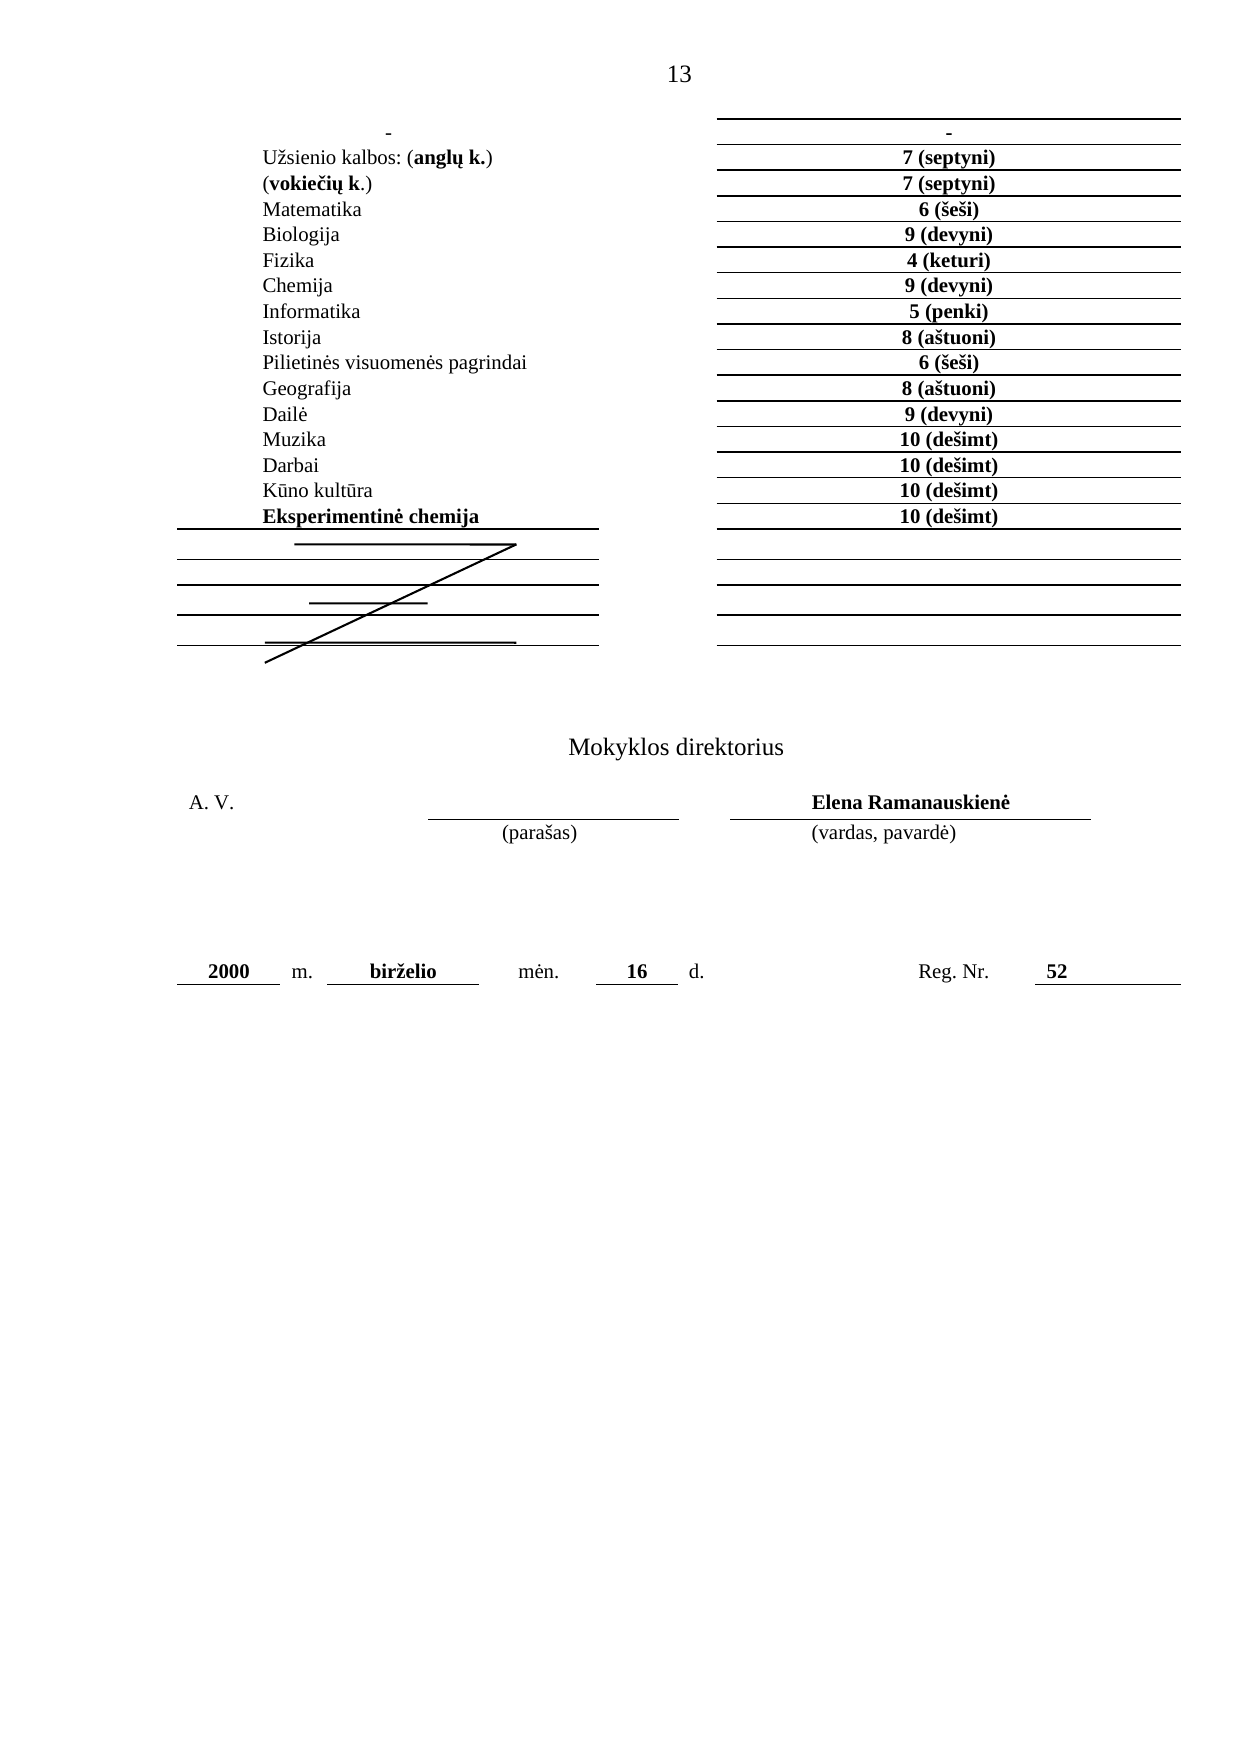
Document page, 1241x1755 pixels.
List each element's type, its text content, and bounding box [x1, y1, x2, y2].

table_cell 10 (dešimt) [717, 478, 1181, 502]
table_cell 7 (septyni) [717, 171, 1181, 195]
table_cell [599, 298, 717, 323]
table_cell [177, 530, 599, 558]
table_cell Informatika [177, 298, 599, 323]
table_cell [177, 616, 359, 645]
table_cell Fizika [177, 246, 599, 272]
table_cell [599, 221, 717, 246]
table_cell [599, 528, 717, 558]
table_cell [599, 477, 717, 502]
table_cell 9 (devyni) [717, 222, 1181, 246]
table_cell 6 (šeši) [717, 350, 1181, 374]
table_header birželio [327, 959, 479, 983]
table_cell Kūno kultūra [177, 477, 599, 502]
table_cell Biologija [177, 221, 599, 246]
table_cell Darbai [177, 451, 599, 477]
table_cell [599, 272, 717, 297]
table_cell [599, 144, 717, 169]
table_cell Pilietinės visuomenės pagrindai [177, 349, 599, 374]
table_cell [177, 560, 478, 584]
table_cell - [717, 120, 1181, 144]
table_cell 10 (dešimt) [717, 453, 1181, 477]
table_cell Eksperimentinė chemija [177, 503, 599, 528]
table_cell 9 (devyni) [717, 402, 1181, 426]
table_cell [717, 616, 1181, 645]
table_cell 10 (dešimt) [717, 427, 1181, 451]
table_cell [599, 374, 717, 400]
table_cell [599, 169, 717, 195]
table_cell 5 (penki) [717, 299, 1181, 323]
table_header d. [678, 959, 907, 983]
table_cell 6 (šeši) [717, 197, 1181, 221]
table_cell 9 (devyni) [717, 273, 1181, 297]
table_header m. [280, 959, 327, 983]
table_cell Užsienio kalbos: (anglų k.) [177, 144, 599, 169]
table_cell [599, 451, 717, 477]
table_cell 8 (aštuoni) [717, 376, 1181, 400]
table_cell [599, 246, 717, 272]
table_header Reg. Nr. [907, 959, 1035, 983]
table_cell [599, 614, 717, 645]
table_cell [599, 195, 717, 221]
table_header A. V. [177, 790, 428, 819]
table_cell [437, 560, 599, 584]
table_cell Muzika [177, 426, 599, 451]
table_header [1091, 790, 1181, 819]
table_header 2000 [177, 959, 280, 983]
table_cell - [177, 118, 599, 144]
text Mokyklos direktorius [177, 732, 1181, 761]
table_header [428, 790, 679, 819]
table_cell Matematika [177, 195, 599, 221]
table_cell [599, 584, 717, 614]
table_cell Geografija [177, 374, 599, 400]
table_cell 4 (keturi) [717, 248, 1181, 272]
table_header [679, 790, 730, 819]
table_cell [374, 586, 599, 614]
table_cell (vokiečių k.) [177, 169, 599, 195]
table_header [479, 959, 507, 983]
table_cell [717, 586, 1181, 614]
table_cell [599, 349, 717, 374]
table_cell [308, 616, 599, 645]
table_header mėn. [507, 959, 596, 983]
table_cell 10 (dešimt) [717, 504, 1181, 528]
table_cell Istorija [177, 323, 599, 349]
table_cell [599, 559, 717, 584]
text (parašas) (vardas, pavardė) [177, 820, 1181, 844]
table_cell [177, 586, 423, 614]
table_cell [717, 560, 1181, 584]
table_cell [599, 400, 717, 426]
table_cell [717, 530, 1181, 558]
table_header Elena Ramanauskienė [730, 790, 1091, 819]
table_header 52 [1035, 959, 1181, 983]
table_cell 8 (aštuoni) [717, 325, 1181, 349]
table_cell [599, 503, 717, 528]
table_cell Chemija [177, 272, 599, 297]
table_cell 7 (septyni) [717, 145, 1181, 169]
table_cell Dailė [177, 400, 599, 426]
table_cell [599, 323, 717, 349]
table_header 16 [596, 959, 677, 983]
table_cell [599, 426, 717, 451]
table_cell [599, 118, 717, 144]
